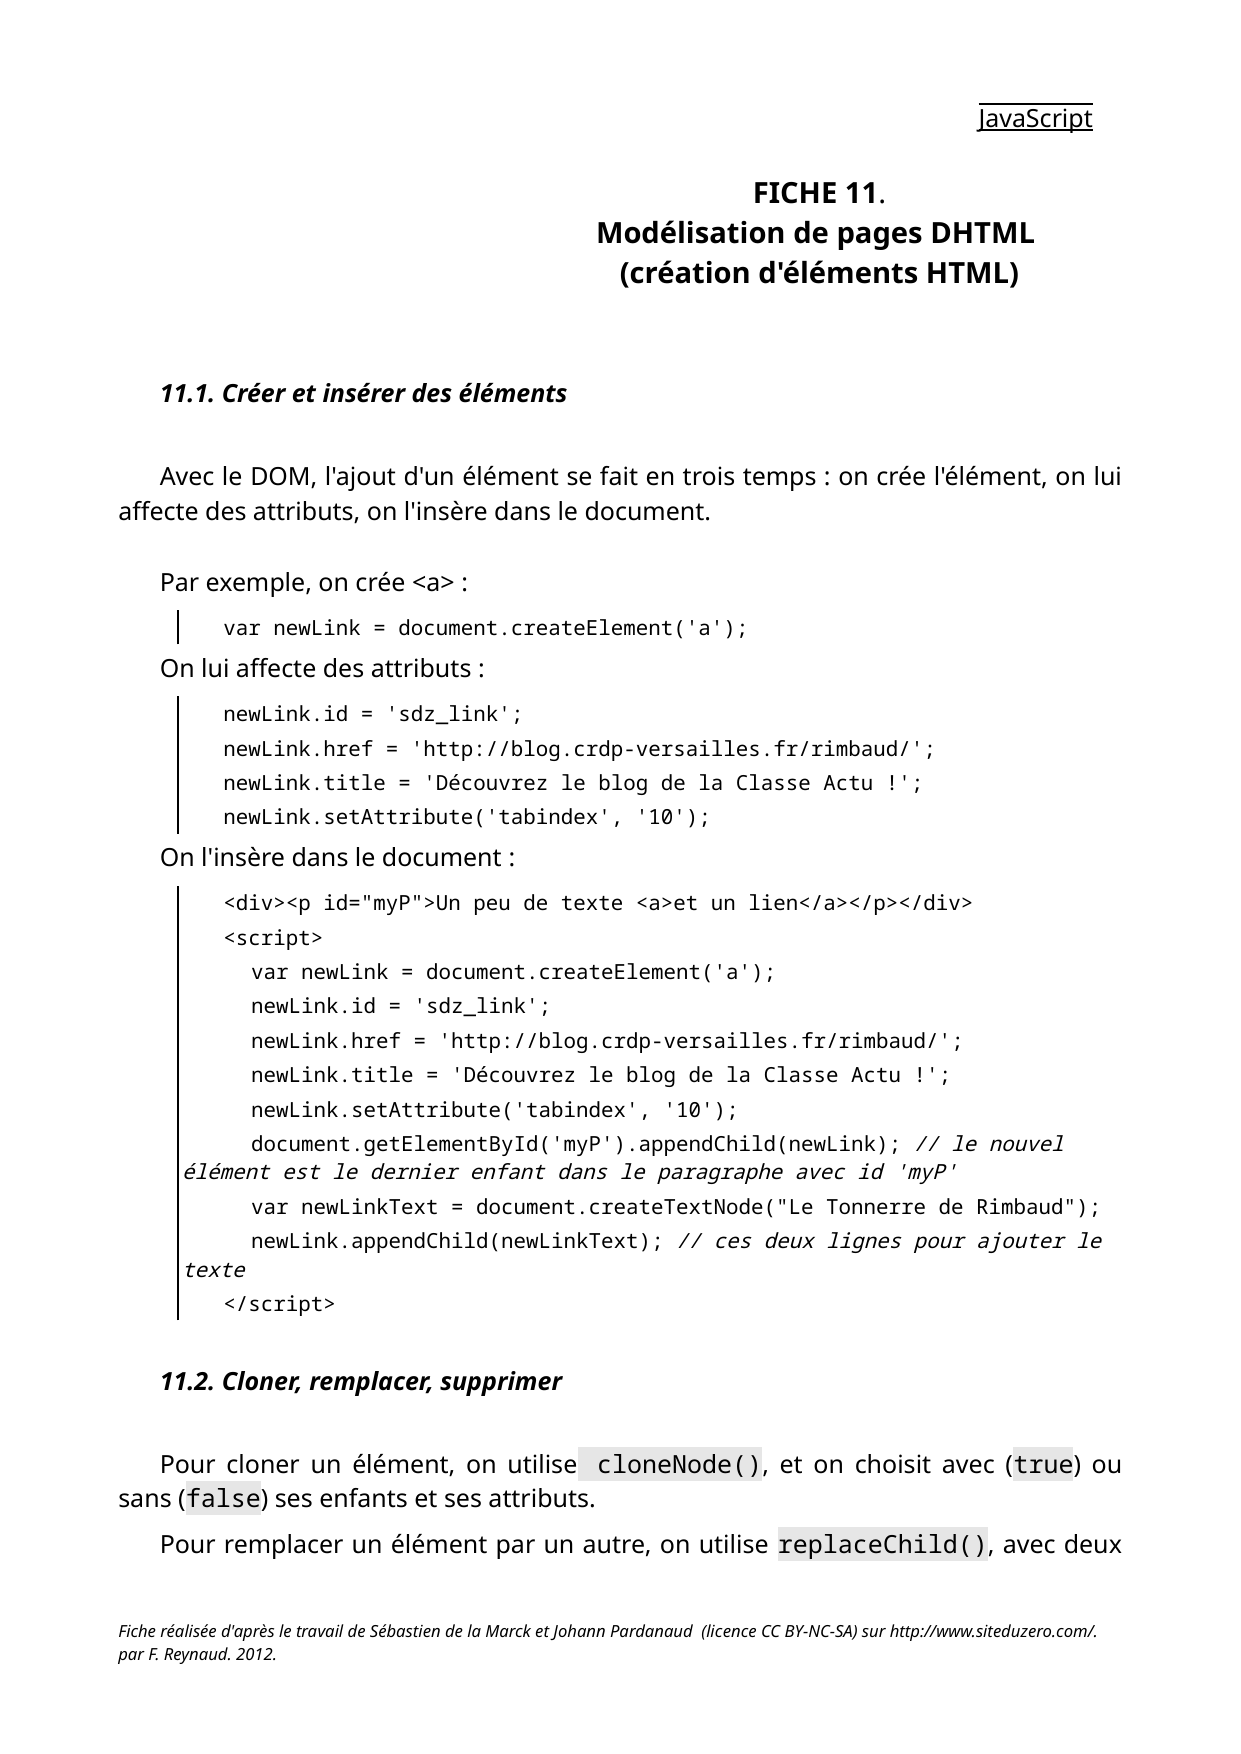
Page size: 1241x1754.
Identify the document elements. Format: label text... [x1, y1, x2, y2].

subtitle (création d'éléments HTML) [516, 252, 1122, 292]
text Avec le DOM, l'ajout d'un élément se fait en trois temps : on crée l'élément, on lui affecte des attributs, on l'insère dans le document. [118, 459, 1122, 527]
subtitle Modélisation de pages DHTML [516, 212, 1122, 252]
text Pour cloner un élément, on utilise cloneNode(), et on choisit avec (true) ou sans (false) ses enfants et ses attributs. [118, 1447, 1122, 1515]
text </script> [179, 1286, 1122, 1320]
text document.getElementById('myP').appendChild(newLink); // le nouvel élément est le dernier enfant dans le paragraphe avec id 'myP' [179, 1126, 1122, 1186]
text newLink.setAttribute('tabindex', '10'); [179, 1092, 1122, 1123]
text 11.2. Cloner, remplacer, supprimer [118, 1364, 1122, 1398]
text Par exemple, on crée <a> : [118, 564, 1122, 598]
text var newLink = document.createElement('a'); [179, 610, 1122, 644]
text newLink.title = 'Découvrez le blog de la Classe Actu !'; [179, 765, 1122, 796]
subtitle FICHE 11. [516, 172, 1122, 212]
text var newLinkText = document.createTextNode("Le Tonnerre de Rimbaud"); [179, 1189, 1122, 1220]
text newLink.id = 'sdz_link'; [179, 696, 1122, 728]
text 11.1. Créer et insérer des éléments [118, 376, 1122, 410]
text <div><p id="myP">Un peu de texte <a>et un lien</a></p></div> [179, 886, 1122, 917]
text <script> [179, 920, 1122, 951]
text newLink.setAttribute('tabindex', '10'); [179, 799, 1122, 834]
text var newLink = document.createElement('a'); [179, 954, 1122, 986]
text newLink.title = 'Découvrez le blog de la Classe Actu !'; [179, 1057, 1122, 1089]
text newLink.id = 'sdz_link'; [179, 989, 1122, 1020]
text newLink.appendChild(newLinkText); // ces deux lignes pour ajouter le texte [179, 1223, 1122, 1283]
text On l'insère dans le document : [118, 840, 1122, 874]
text Pour remplacer un élément par un autre, on utilise replaceChild(), avec deux paramètres, le nouvel élément et l'élément qu'on veut remplacer : [118, 1527, 778, 1561]
text newLink.href = 'http://blog.crdp-versailles.fr/rimbaud/'; [179, 731, 1122, 762]
text Pour remplacer un élément par un autre, on utilise replaceChild(), avec deux paramètres, le nouvel élément et l'élément qu'on veut remplacer : [988, 1527, 1122, 1561]
text newLink.href = 'http://blog.crdp-versailles.fr/rimbaud/'; [179, 1023, 1122, 1054]
text On lui affecte des attributs : [118, 651, 1122, 684]
